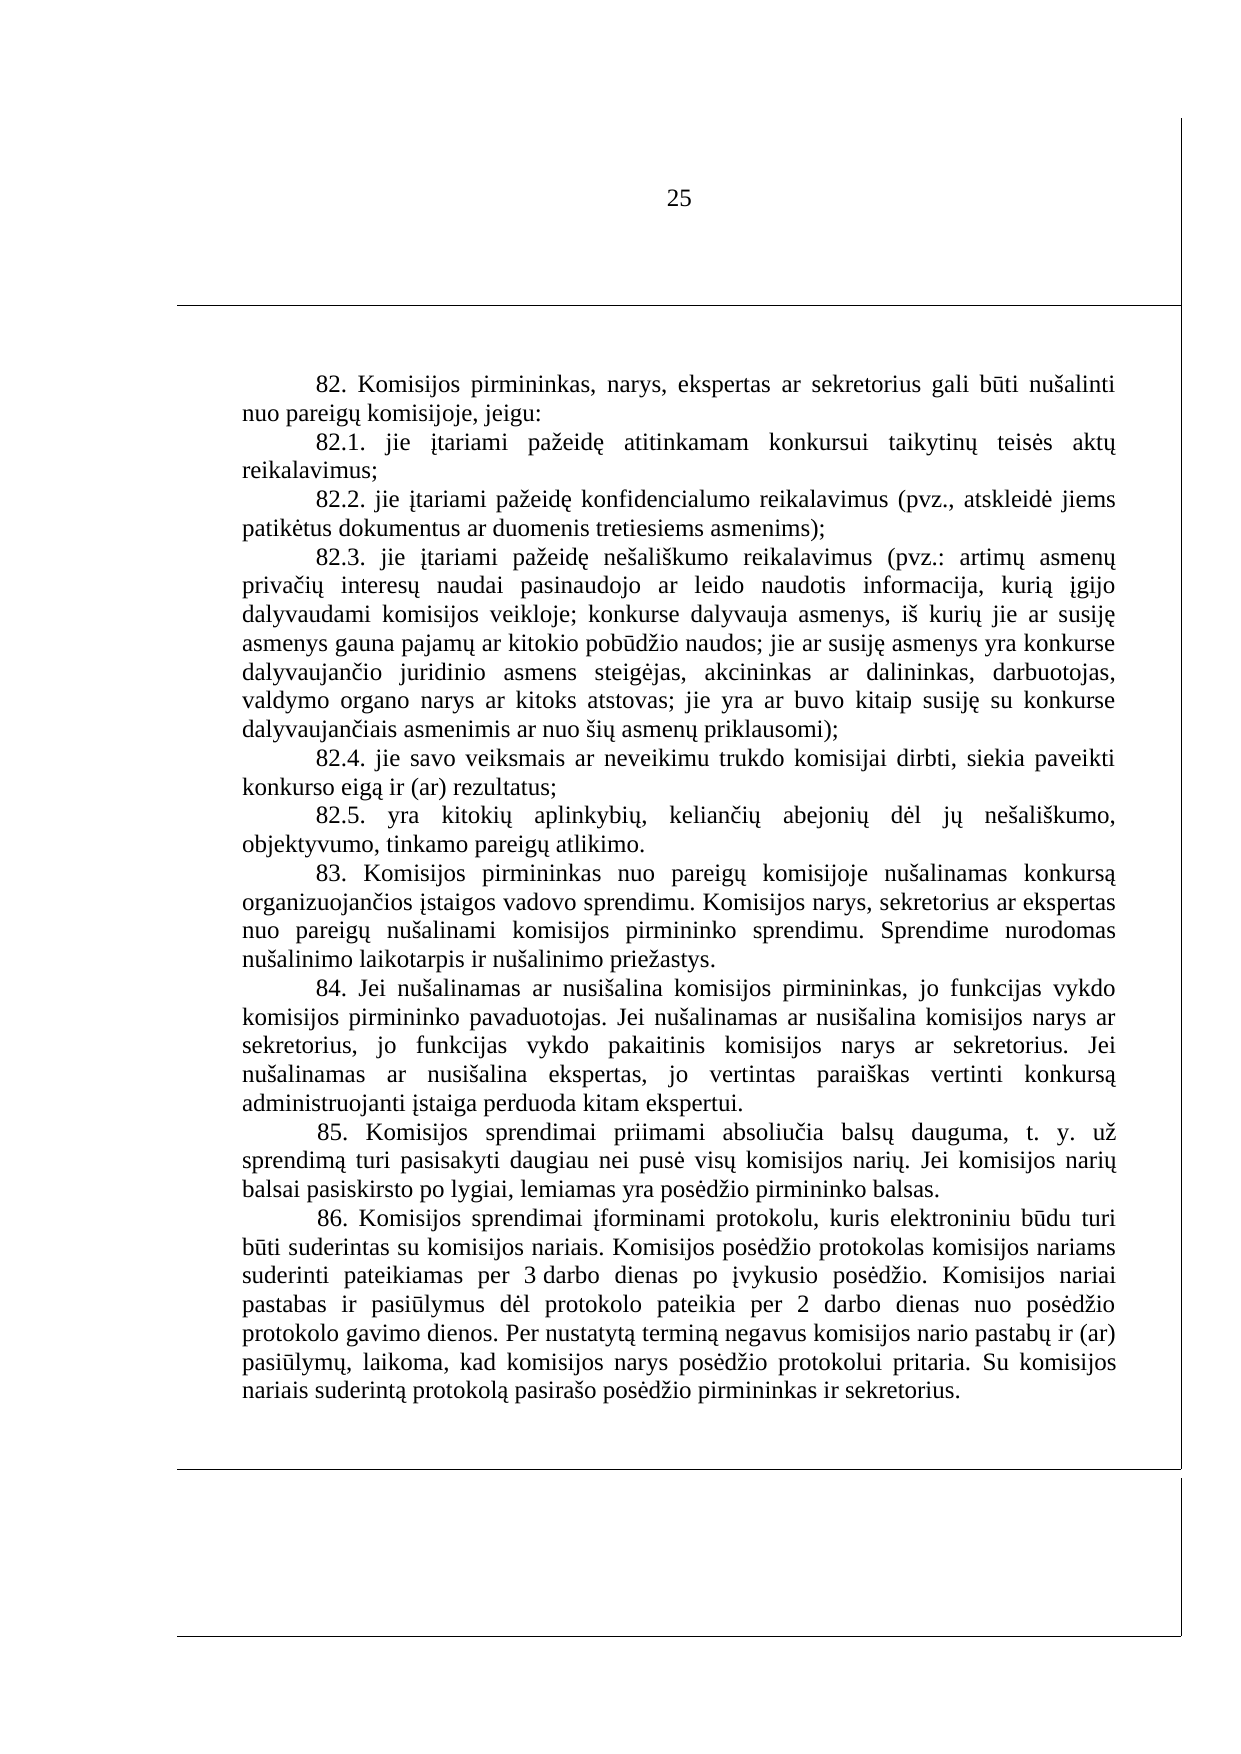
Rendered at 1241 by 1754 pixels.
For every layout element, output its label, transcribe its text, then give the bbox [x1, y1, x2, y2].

text 82.1. jie įtariami pažeidę atitinkamam konkursui taikytinų teisės aktų reikalavimus; [177, 427, 1181, 484]
text 83. Komisijos pirmininkas nuo pareigų komisijoje nušalinamas konkursą organizuojančios įstaigos vadovo sprendimu. Komisijos narys, sekretorius ar ekspertas nuo pareigų nušalinami komisijos pirmininko sprendimu. Sprendime nurodomas nušalinimo laikotarpis ir nušalinimo priežastys. [177, 858, 1181, 973]
text 82.4. jie savo veiksmais ar neveikimu trukdo komisijai dirbti, siekia paveikti konkurso eigą ir (ar) rezultatus; [177, 743, 1181, 801]
text 82.2. jie įtariami pažeidę konfidencialumo reikalavimus (pvz., atskleidė jiems patikėtus dokumentus ar duomenis tretiesiems asmenims); [177, 484, 1181, 542]
text 85. Komisijos sprendimai priimami absoliučia balsų dauguma, t. y. už sprendimą turi pasisakyti daugiau nei pusė visų komisijos narių. Jei komisijos narių balsai pasiskirsto po lygiai, lemiamas yra posėdžio pirmininko balsas. [177, 1117, 1181, 1203]
text 86. Komisijos sprendimai įforminami protokolu, kuris elektroniniu būdu turi būti suderintas su komisijos nariais. Komisijos posėdžio protokolas komisijos nariams suderinti pateikiamas per 3 darbo dienas po įvykusio posėdžio. Komisijos nariai pastabas ir pasiūlymus dėl protokolo pateikia per 2 darbo dienas nuo posėdžio protokolo gavimo dienos. Per nustatytą terminą negavus komisijos nario pastabų ir (ar) pasiūlymų, laikoma, kad komisijos narys posėdžio protokolui pritaria. Su komisijos nariais suderintą protokolą pasirašo posėdžio pirmininkas ir sekretorius. [177, 1203, 1181, 1469]
text 82. Komisijos pirmininkas, narys, ekspertas ar sekretorius gali būti nušalinti nuo pareigų komisijoje, jeigu: [177, 305, 1181, 427]
text 82.5. yra kitokių aplinkybių, keliančių abejonių dėl jų nešališkumo, objektyvumo, tinkamo pareigų atlikimo. [177, 801, 1181, 858]
text 84. Jei nušalinamas ar nusišalina komisijos pirmininkas, jo funkcijas vykdo komisijos pirmininko pavaduotojas. Jei nušalinamas ar nusišalina komisijos narys ar sekretorius, jo funkcijas vykdo pakaitinis komisijos narys ar sekretorius. Jei nušalinamas ar nusišalina ekspertas, jo vertintas paraiškas vertinti konkursą administruojanti įstaiga perduoda kitam ekspertui. [177, 973, 1181, 1117]
text 82.3. jie įtariami pažeidę nešališkumo reikalavimus (pvz.: artimų asmenų privačių interesų naudai pasinaudojo ar leido naudotis informacija, kurią įgijo dalyvaudami komisijos veikloje; konkurse dalyvauja asmenys, iš kurių jie ar susiję asmenys gauna pajamų ar kitokio pobūdžio naudos; jie ar susiję asmenys yra konkurse dalyvaujančio juridinio asmens steigėjas, akcininkas ar dalininkas, darbuotojas, valdymo organo narys ar kitoks atstovas; jie yra ar buvo kitaip susiję su konkurse dalyvaujančiais asmenimis ar nuo šių asmenų priklausomi); [177, 542, 1181, 743]
